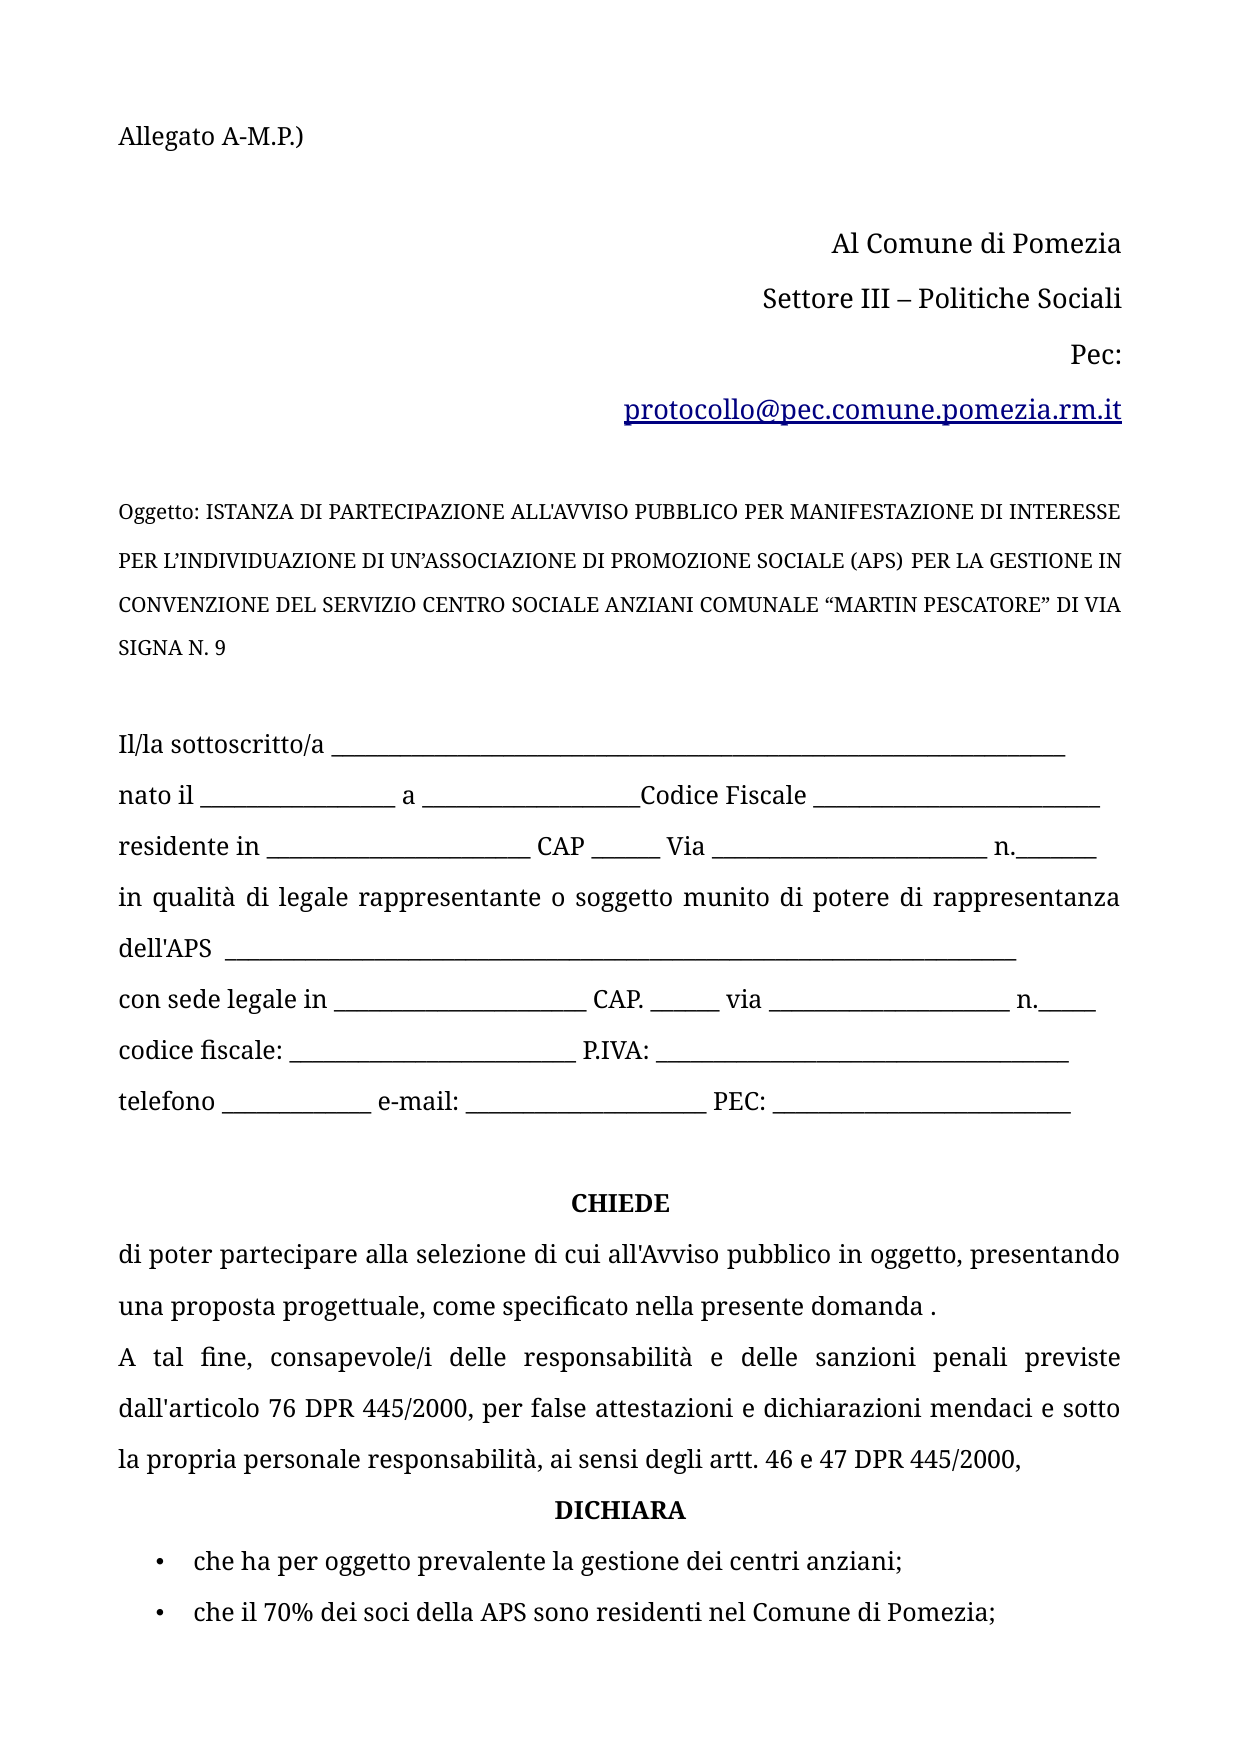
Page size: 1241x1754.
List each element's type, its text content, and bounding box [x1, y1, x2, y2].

text DICHIARA [118, 1492, 1122, 1526]
text telefono _____________ e-mail: _____________________ PEC: __________________________ [118, 1084, 1122, 1118]
text Settore III – Politiche Sociali [118, 280, 1122, 317]
text Pec: protocollo@pec.comune.pomezia.rm.it [118, 335, 1122, 427]
text Il/la sottoscritto/a ________________________________________________________________ [118, 727, 1122, 761]
text codice fiscale: _________________________ P.IVA: ____________________________________ [118, 1033, 1122, 1067]
text con sede legale in ______________________ CAP. ______ via _____________________ n._____ [118, 982, 1122, 1016]
text A tal fine, consapevole/i delle responsabilità e delle sanzioni penali previste dall'articolo 76 DPR 445/2000, per false attestazioni e dichiarazioni mendaci e sotto la propria personale responsabilità, ai sensi degli artt. 46 e 47 DPR 445/2000, [118, 1339, 1122, 1475]
text di poter partecipare alla selezione di cui all'Avviso pubblico in oggetto, presentando una proposta progettuale, come specificato nella presente domanda . [118, 1237, 1122, 1322]
text in qualità di legale rappresentante o soggetto munito di potere di rappresentanza dell'APS _____________________________________________________________________ [118, 880, 1122, 965]
text Allegato A-M.P.) [118, 118, 1122, 152]
text residente in _______________________ CAP ______ Via ________________________ n._______ [118, 829, 1122, 863]
text CHIEDE [118, 1186, 1122, 1220]
text Al Comune di Pomezia [118, 224, 1122, 261]
text Oggetto: ISTANZA DI PARTECIPAZIONE ALL'AVVISO PUBBLICO PER MANIFESTAZIONE DI INTERESSE PER L’INDIVIDUAZIONE DI UN’ASSOCIAZIONE DI PROMOZIONE SOCIALE (APS) PER LA GESTIONE IN CONVENZIONE DEL SERVIZIO CENTRO SOCIALE ANZIANI COMUNALE “MARTIN PESCATORE” DI VIA SIGNA N. 9 [118, 497, 1122, 661]
list che il 70% dei soci della APS sono residenti nel Comune di Pomezia; [156, 1594, 1122, 1628]
text nato il _________________ a ___________________Codice Fiscale _________________________ [118, 778, 1122, 812]
list che ha per oggetto prevalente la gestione dei centri anziani; [156, 1543, 1122, 1577]
